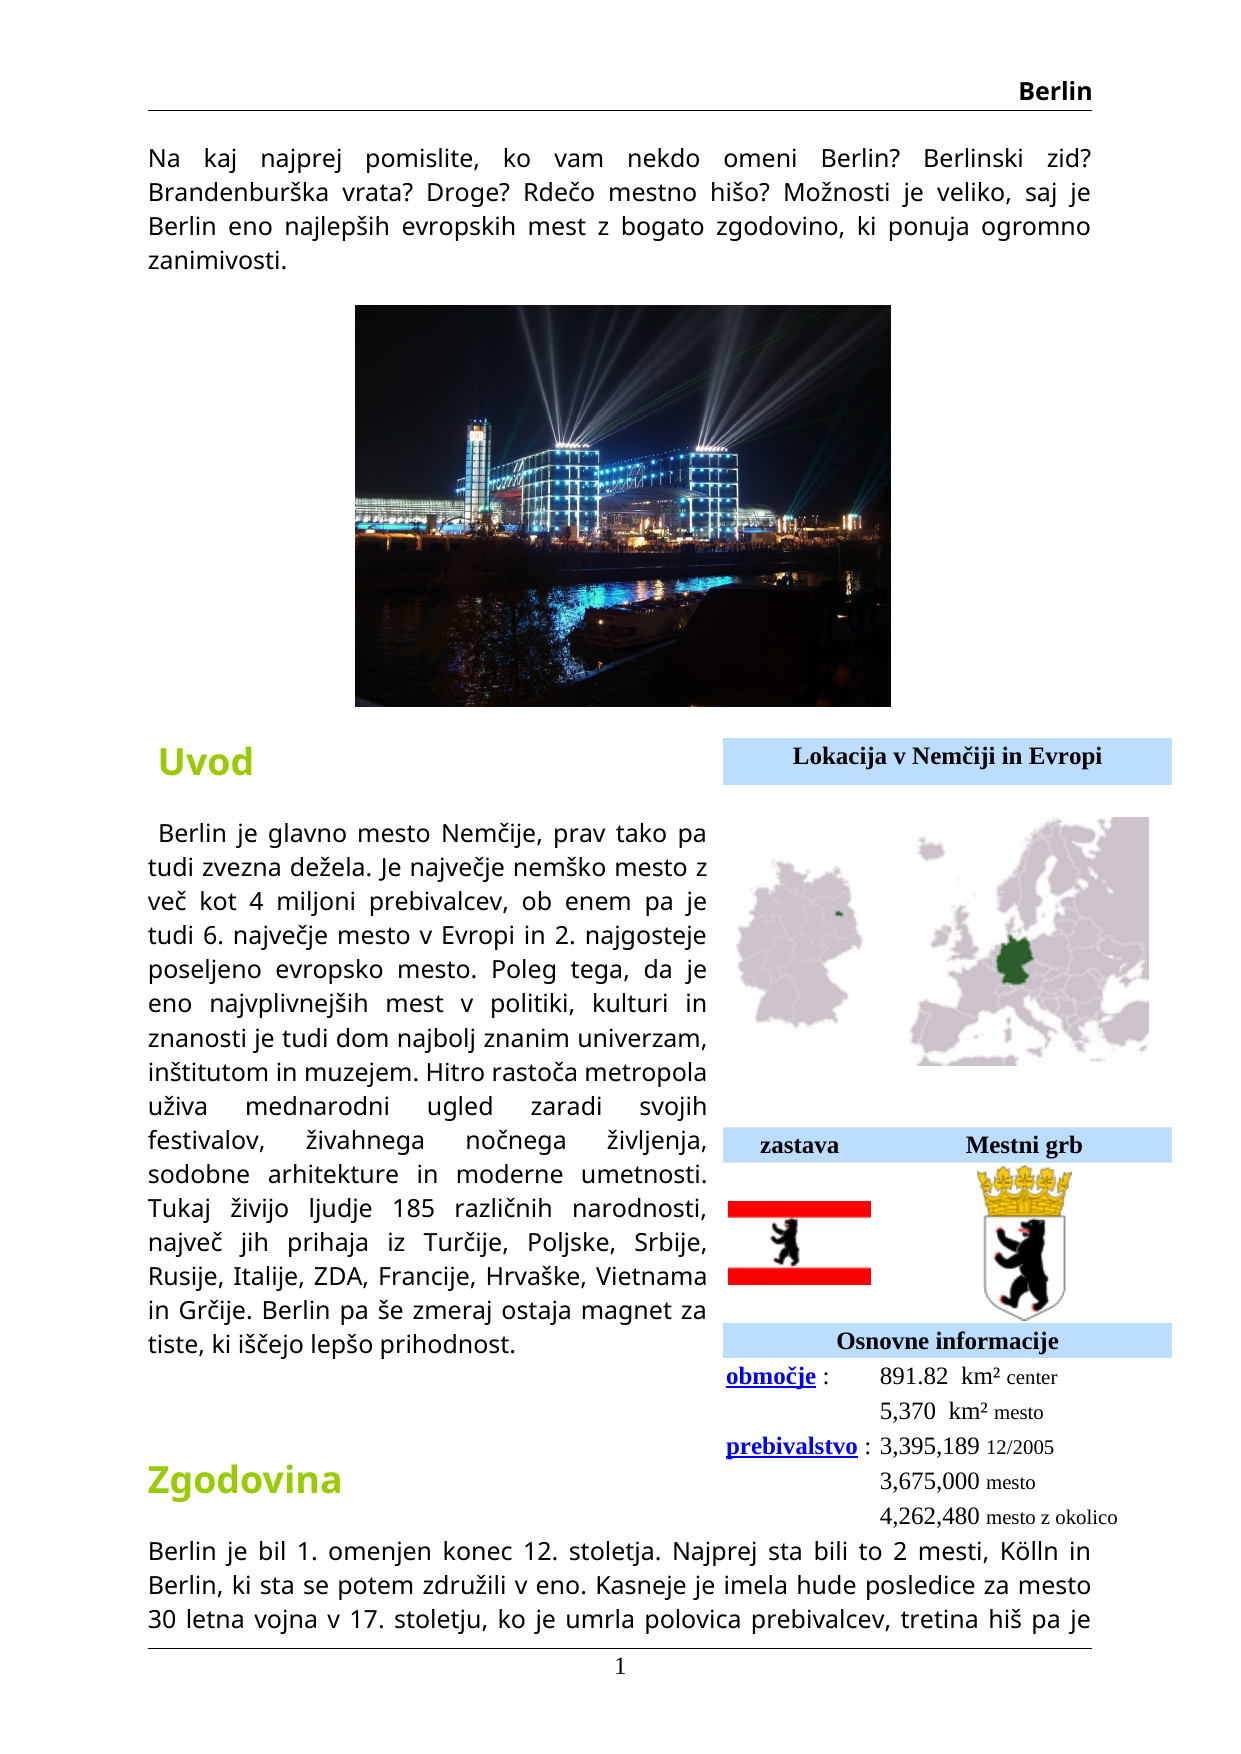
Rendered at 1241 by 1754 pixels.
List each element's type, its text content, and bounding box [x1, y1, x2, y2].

picture [728, 1201, 871, 1285]
table_cell Mestni grb [876, 1128, 1172, 1162]
table_cell 5,370 km² mesto [876, 1393, 1172, 1428]
table_header Lokacija v Nemčiji in Evropi [723, 738, 1172, 785]
text Berlin je bil 1. omenjen konec 12. stoletja. Najprej sta bili to 2 mesti, Kölln in Berlin, ki sta se potem združili v eno. Kasneje je imela hude posledice za mesto 30 letna vojna v 17. stoletju, ko je umrla polovica prebivalcev, tretina hiš pa je [148, 1533, 1092, 1636]
picture [977, 1165, 1072, 1321]
table_cell [723, 1463, 876, 1498]
table_cell Osnovne informacije [723, 1323, 1172, 1358]
table_cell 3,395,189 12/2005 [876, 1428, 1172, 1463]
picture [736, 858, 863, 1029]
subtitle Uvod [148, 736, 1092, 787]
picture [900, 817, 1149, 1066]
text Berlin je glavno mesto Nemčije, prav tako pa tudi zvezna dežela. Je največje nemško mesto z več kot 4 miljoni prebivalcev, ob enem pa je tudi 6. največje mesto v Evropi in 2. najgosteje poseljeno evropsko mesto. Poleg tega, da je eno najvplivnejših mest v politiki, kulturi in znanosti je tudi dom najbolj znanim univerzam, inštitutom in muzejem. Hitro rastoča metropola uživa mednarodni ugled zaradi svojih festivalov, živahnega nočnega življenja, sodobne arhitekture in moderne umetnosti. Tukaj živijo ljudje 185 različnih narodnosti, največ jih prihaja iz Turčije, Poljske, Srbije, Rusije, Italije, ZDA, Francije, Hrvaške, Vietnama in Grčije. Berlin pa še zmeraj ostaja magnet za tiste, ki iščejo lepšo prihodnost. [148, 816, 723, 1361]
table_cell 3,675,000 mesto [876, 1463, 1172, 1498]
table_cell območje : [723, 1358, 876, 1393]
table_cell prebivalstvo : [723, 1428, 876, 1463]
table_cell [723, 785, 876, 1127]
table_cell 891.82 km² center [876, 1358, 1172, 1393]
table_cell zastava [723, 1128, 876, 1162]
text Na kaj najprej pomislite, ko vam nekdo omeni Berlin? Berlinski zid? Brandenburška vrata? Droge? Rdečo mestno hišo? Možnosti je veliko, saj je Berlin eno najlepših evropskih mest z bogato zgodovino, ki ponuja ogromno zanimivosti. [148, 140, 1092, 276]
table_cell [876, 1163, 1172, 1323]
table_cell [876, 785, 1172, 1127]
picture [355, 305, 891, 707]
table_cell 4,262,480 mesto z okolico [876, 1498, 1172, 1533]
table_cell [723, 1163, 876, 1323]
table_cell [723, 1393, 876, 1428]
table_cell [723, 1498, 876, 1533]
subtitle Zgodovina [148, 1453, 723, 1504]
